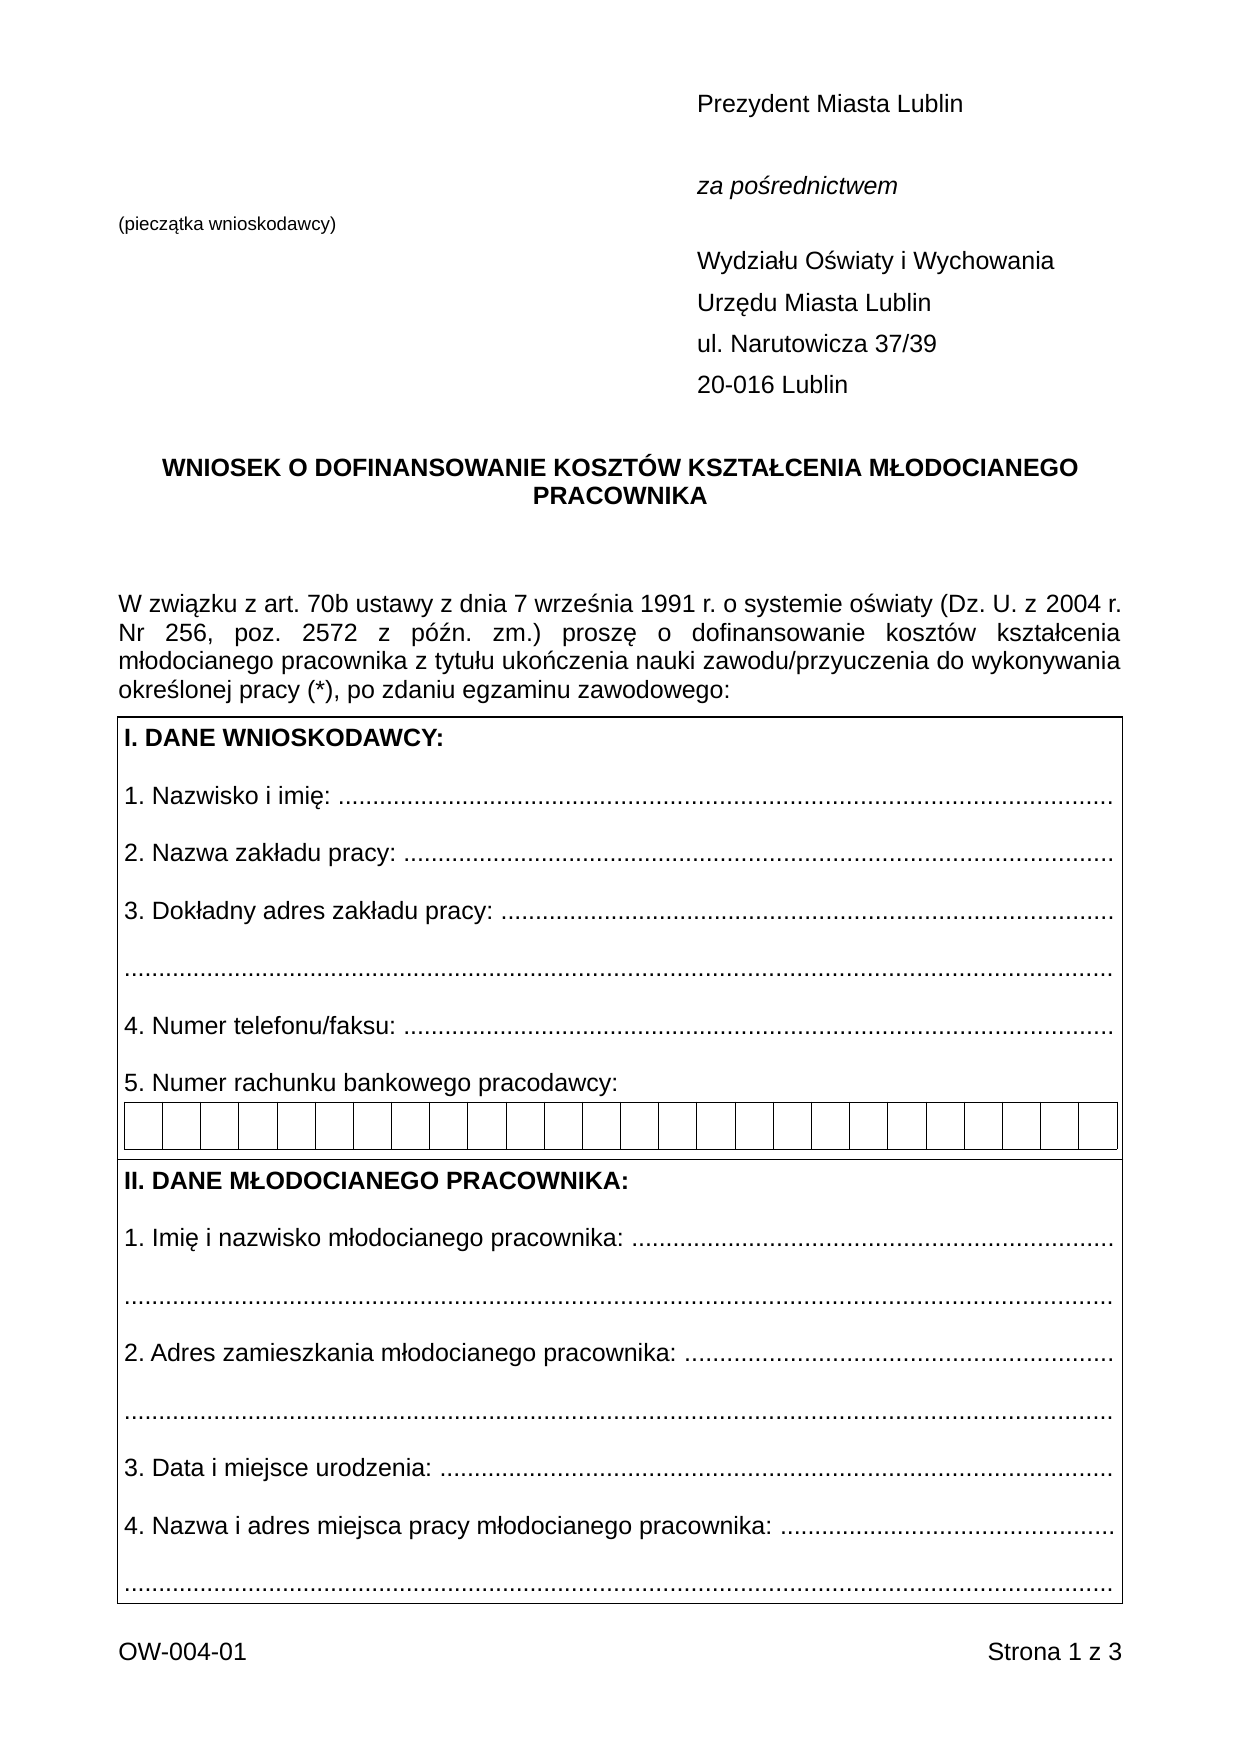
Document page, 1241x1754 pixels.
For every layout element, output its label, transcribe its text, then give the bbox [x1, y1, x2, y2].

table_header [697, 1103, 735, 1148]
table_header [354, 1103, 391, 1148]
table_header [468, 1103, 506, 1148]
text Prezydent Miasta Lublin [623, 88, 1122, 117]
text ul. Narutowicza 37/39 [652, 329, 1122, 358]
table_header [1041, 1103, 1078, 1148]
text 20-016 Lublin [641, 370, 1122, 399]
table_header I. DANE WNIOSKODAWCY: 1. Nazwisko i imię: 2. Nazwa zakładu pracy: 3. Dokładny adres zakładu pracy: 4. Numer telefonu/faksu: 5. Numer rachunku bankowego pracodawcy: [118, 718, 1122, 1159]
subtitle W związku z art. 70b ustawy z dnia 7 września 1991 r. o systemie oświaty (Dz. U. z 2004 r. Nr 256, poz. 2572 z późn. zm.) proszę o dofinansowanie kosztów kształcenia młodocianego pracownika z tytułu ukończenia nauki zawodu/przyuczenia do wykonywania określonej pracy (*), po zdaniu egzaminu zawodowego: [118, 589, 1122, 704]
table_header [850, 1103, 887, 1148]
table_header [1003, 1103, 1040, 1148]
table_header [927, 1103, 964, 1148]
table_header [583, 1103, 620, 1148]
table_header [545, 1103, 582, 1148]
table_header [659, 1103, 696, 1148]
table_header [1079, 1103, 1117, 1148]
table_cell II. DANE MŁODOCIANEGO PRACOWNIKA: 1. Imię i nazwisko młodocianego pracownika: 2. Adres zamieszkania młodocianego pracownika: 3. Data i miejsce urodzenia: 4. Nazwa i adres miejsca pracy młodocianego pracownika: [118, 1160, 1122, 1603]
table_header [736, 1103, 773, 1148]
table_header [965, 1103, 1002, 1148]
table_header [507, 1103, 544, 1148]
table_header [774, 1103, 811, 1148]
table_header [125, 1103, 162, 1148]
text (pieczątka wnioskodawcy) [118, 212, 1122, 234]
table_header [278, 1103, 315, 1148]
table_header [621, 1103, 658, 1148]
text Wydziału Oświaty i Wychowania [674, 246, 1122, 275]
table_header [316, 1103, 353, 1148]
table_header [392, 1103, 429, 1148]
table_header [201, 1103, 238, 1148]
table_header [239, 1103, 277, 1148]
text za pośrednictwem [686, 171, 1122, 200]
table_header [812, 1103, 849, 1148]
text WNIOSEK O DOFINANSOWANIE KOSZTÓW KSZTAŁCENIA MŁODOCIANEGO PRACOWNIKA [118, 453, 1122, 510]
table_header [163, 1103, 200, 1148]
text Urzędu Miasta Lublin [663, 288, 1122, 316]
table_header [888, 1103, 926, 1148]
table_header [430, 1103, 467, 1148]
